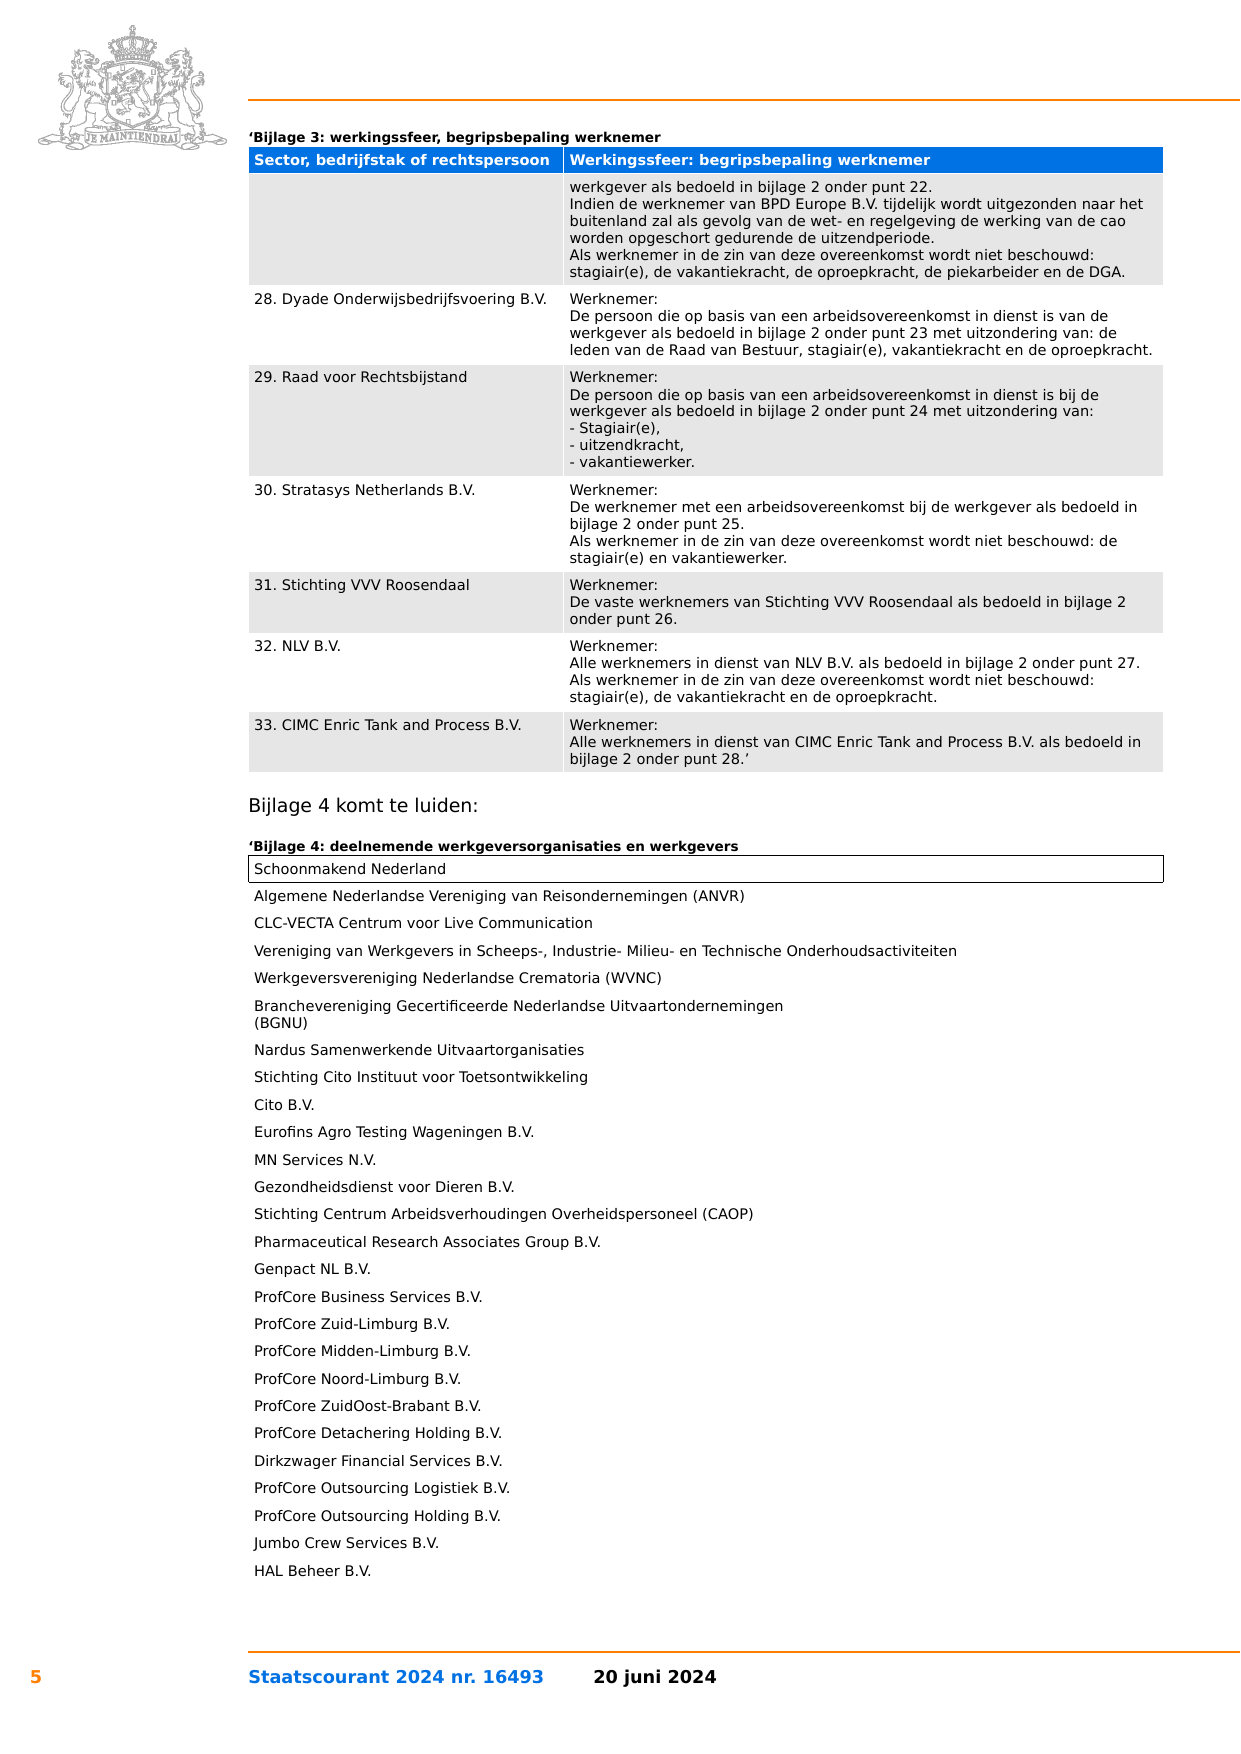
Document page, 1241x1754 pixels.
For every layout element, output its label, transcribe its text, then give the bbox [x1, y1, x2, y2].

table_cell Pharmaceutical Research Associates Group B.V. [249, 1229, 1163, 1255]
table_cell ProfCore Zuid-Limburg B.V. [249, 1311, 1163, 1337]
table_cell 29. Raad voor Rechtsbijstand [249, 365, 563, 476]
table_cell 31. Stichting VVV Roosendaal [249, 572, 563, 633]
table_cell Schoonmakend Nederland [249, 856, 1163, 882]
table_header ‘Bijlage 3: werkingssfeer, begripsbepaling werknemer [248, 130, 1163, 146]
table_cell Eurofins Agro Testing Wageningen B.V. [249, 1119, 1163, 1146]
table_cell ProfCore Business Services B.V. [249, 1284, 1163, 1310]
table_cell Werknemer: De persoon die op basis van een arbeidsovereenkomst in dienst is van de werkgever als bedoeld in bijlage 2 onder punt 23 met uitzondering van: de leden van de Raad van Bestuur, stagiair(e), vakantiekracht en de oproepkracht. [564, 286, 1163, 364]
table_cell CLC-VECTA Centrum voor Live Communication [249, 911, 1163, 937]
table_cell Werkingssfeer: begripsbepaling werknemer [564, 147, 1163, 173]
table_cell Werknemer: Alle werknemers in dienst van CIMC Enric Tank and Process B.V. als bedoeld in bijlage 2 onder punt 28.’ [564, 712, 1163, 772]
table_cell Dirkzwager Financial Services B.V. [249, 1448, 1163, 1474]
text Bijlage 4 komt te luiden: [248, 795, 1163, 817]
table_cell werkgever als bedoeld in bijlage 2 onder punt 22. Indien de werknemer van BPD Europe B.V. tijdelijk wordt uitgezonden naar het buitenland zal als gevolg van de wet- en regelgeving de werking van de cao worden opgeschort gedurende de uitzendperiode. Als werknemer in de zin van deze overeenkomst wordt niet beschouwd: stagiair(e), de vakantiekracht, de oproepkracht, de piekarbeider en de DGA. [564, 174, 1163, 285]
table_cell ProfCore ZuidOost-Brabant B.V. [249, 1393, 1163, 1420]
table_cell Genpact NL B.V. [249, 1256, 1163, 1283]
table_cell 33. CIMC Enric Tank and Process B.V. [249, 712, 563, 772]
table_cell ProfCore Outsourcing Logistiek B.V. [249, 1476, 1163, 1502]
table_cell Werknemer: De persoon die op basis van een arbeidsovereenkomst in dienst is bij de werkgever als bedoeld in bijlage 2 onder punt 24 met uitzondering van: - Stagiair(e), - uitzendkracht, - vakantiewerker. [564, 365, 1163, 476]
table_cell 30. Stratasys Netherlands B.V. [249, 477, 563, 571]
table_cell Sector, bedrijfstak of rechtspersoon [249, 147, 563, 173]
table_cell Jumbo Crew Services B.V. [249, 1530, 1163, 1557]
table_cell Vereniging van Werkgevers in Scheeps-, Industrie- Milieu- en Technische Onderhoudsactiviteiten [249, 938, 1163, 964]
table_cell ProfCore Midden-Limburg B.V. [249, 1339, 1163, 1365]
table_cell ProfCore Outsourcing Holding B.V. [249, 1503, 1163, 1529]
table_cell MN Services N.V. [249, 1147, 1163, 1173]
table_cell Algemene Nederlandse Vereniging van Reisondernemingen (ANVR) [249, 883, 1163, 909]
table_cell Werknemer: Alle werknemers in dienst van NLV B.V. als bedoeld in bijlage 2 onder punt 27. Als werknemer in de zin van deze overeenkomst wordt niet beschouwd: stagiair(e), de vakantiekracht en de oproepkracht. [564, 634, 1163, 711]
table_cell [249, 174, 563, 285]
table_cell 32. NLV B.V. [249, 634, 563, 711]
table_cell Branchevereniging Gecertificeerde Nederlandse Uitvaartondernemingen (BGNU) [249, 993, 1163, 1036]
table_cell ProfCore Detachering Holding B.V. [249, 1421, 1163, 1447]
picture [38, 25, 227, 150]
table_cell Gezondheidsdienst voor Dieren B.V. [249, 1174, 1163, 1201]
table_header ‘Bijlage 4: deelnemende werkgeversorganisaties en werkgevers [248, 839, 1163, 855]
table_cell 28. Dyade Onderwijsbedrijfsvoering B.V. [249, 286, 563, 364]
table_cell ProfCore Noord-Limburg B.V. [249, 1366, 1163, 1392]
table_cell Cito B.V. [249, 1092, 1163, 1118]
table_cell Werknemer: De vaste werknemers van Stichting VVV Roosendaal als bedoeld in bijlage 2 onder punt 26. [564, 572, 1163, 633]
table_cell HAL Beheer B.V. [249, 1558, 1163, 1584]
table_cell Stichting Cito Instituut voor Toetsontwikkeling [249, 1065, 1163, 1091]
table_cell Werknemer: De werknemer met een arbeidsovereenkomst bij de werkgever als bedoeld in bijlage 2 onder punt 25. Als werknemer in de zin van deze overeenkomst wordt niet beschouwd: de stagiair(e) en vakantiewerker. [564, 477, 1163, 571]
table_cell Nardus Samenwerkende Uitvaartorganisaties [249, 1037, 1163, 1063]
table_cell Werkgeversvereniging Nederlandse Crematoria (WVNC) [249, 965, 1163, 992]
table_cell Stichting Centrum Arbeidsverhoudingen Overheidspersoneel (CAOP) [249, 1202, 1163, 1228]
